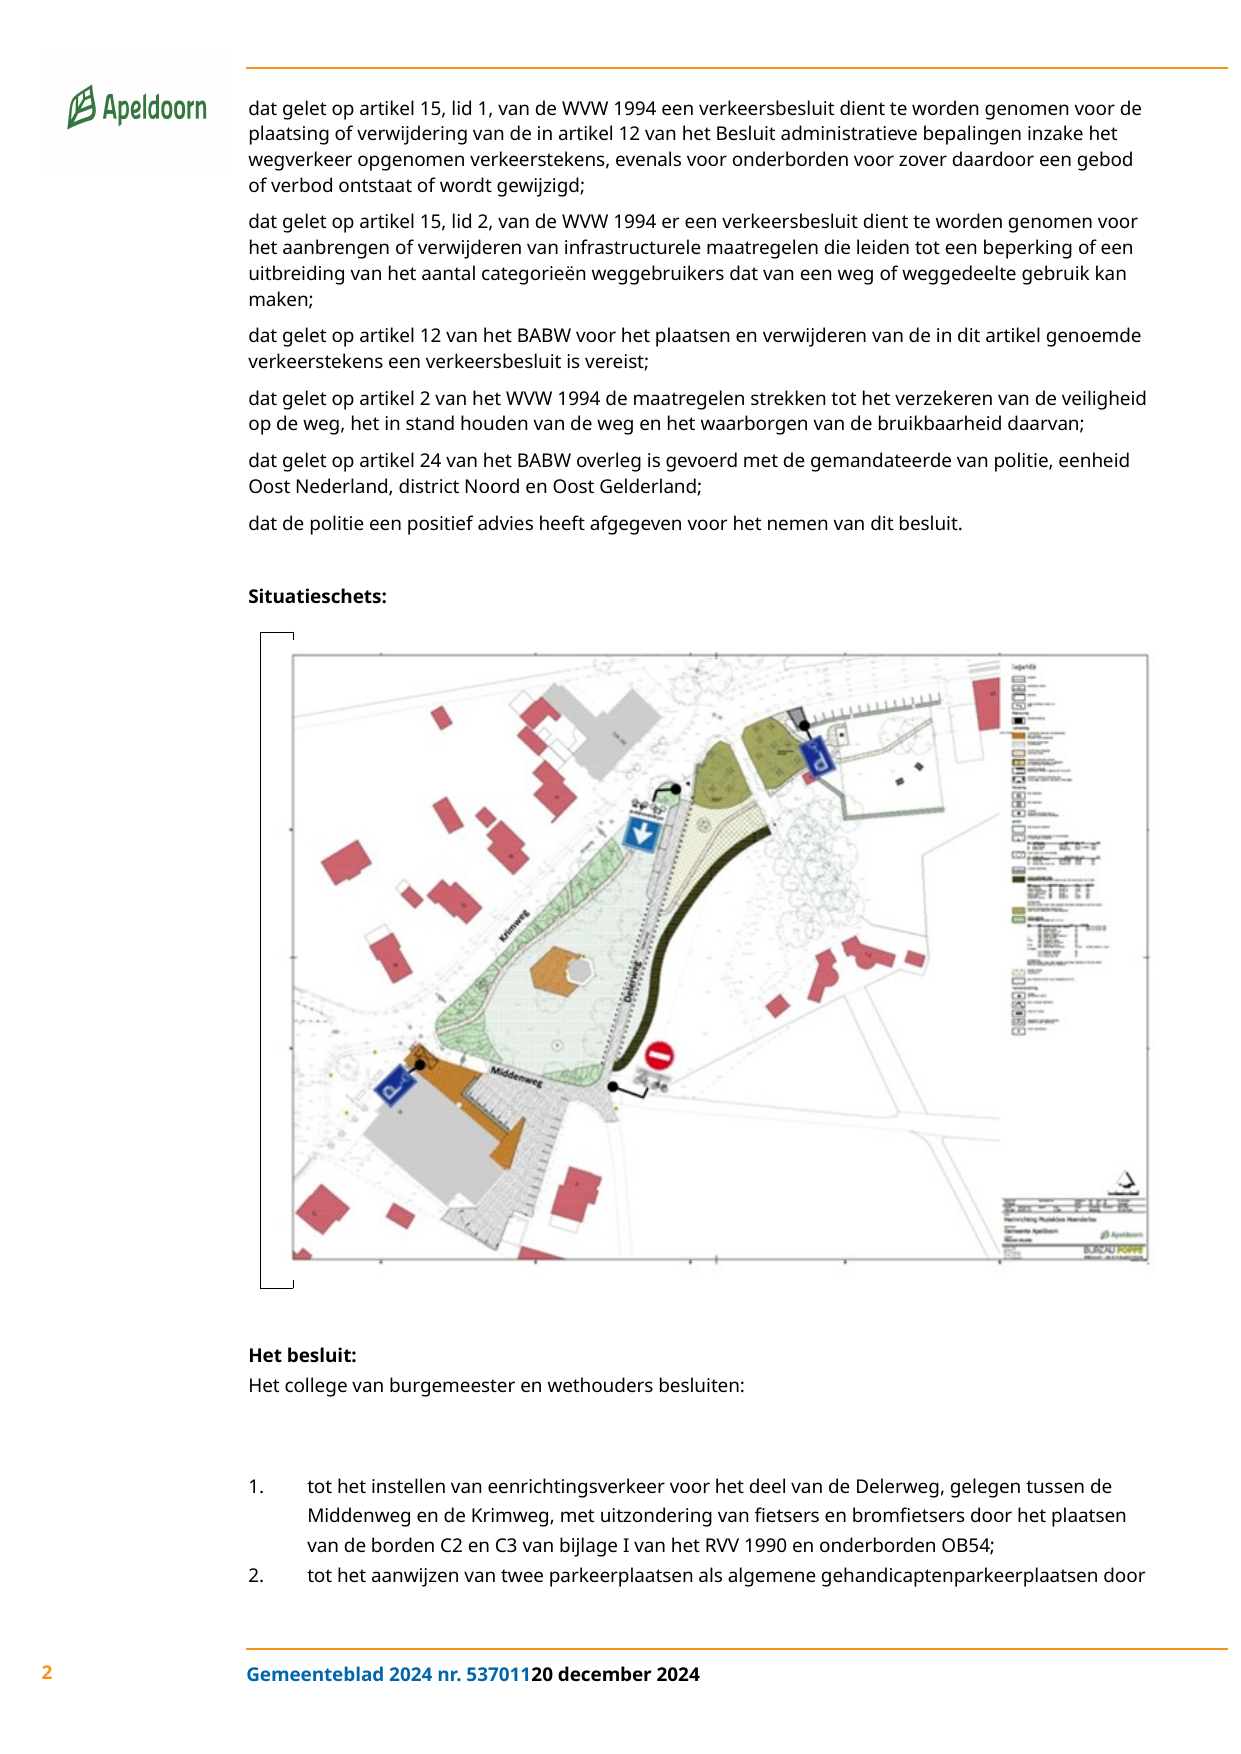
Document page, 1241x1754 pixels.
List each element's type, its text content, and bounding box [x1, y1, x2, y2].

text dat gelet op artikel 2 van het WVW 1994 de maatregelen strekken tot het verzekeren van de veiligheid op de weg, het in stand houden van de weg en het waarborgen van de bruikbaarheid daarvan; [248, 385, 1152, 436]
list tot het aanwijzen van twee parkeerplaatsen als algemene gehandicaptenparkeerplaatsen door [248, 1562, 1152, 1588]
text dat gelet op artikel 12 van het BABW voor het plaatsen en verwijderen van de in dit artikel genoemde verkeerstekens een verkeersbesluit is vereist; [248, 322, 1152, 374]
text dat gelet op artikel 15, lid 2, van de WVW 1994 er een verkeersbesluit dient te worden genomen voor het aanbrengen of verwijderen van infrastructurele maatregelen die leiden tot een beperking of een uitbreiding van het aantal categorieën weggebruikers dat van een weg of weggedeelte gebruik kan maken; [248, 209, 1152, 312]
text dat gelet op artikel 24 van het BABW overleg is gevoerd met de gemandateerde van politie, eenheid Oost Nederland, district Noord en Oost Gelderland; [248, 447, 1152, 499]
text dat gelet op artikel 15, lid 1, van de WVW 1994 een verkeersbesluit dient te worden genomen voor de plaatsing of verwijdering van de in artikel 12 van het Besluit administratieve bepalingen inzake het wegverkeer opgenomen verkeerstekens, evenals voor onderborden voor zover daardoor een gebod of verbod ontstaat of wordt gewijzigd; [248, 95, 1152, 198]
picture [268, 640, 1173, 1280]
text dat de politie een positief advies heeft afgegeven voor het nemen van dit besluit. [248, 510, 1152, 535]
text Het college van burgemeester en wethouders besluiten: [248, 1372, 1152, 1398]
text Situatieschets: [248, 583, 1152, 609]
picture [41, 47, 231, 172]
text Het besluit: [248, 1343, 1152, 1368]
list tot het instellen van eenrichtingsverkeer voor het deel van de Delerweg, gelegen tussen de Middenweg en de Krimweg, met uitzondering van fietsers en bromfietsers door het plaatsen van de borden C2 en C3 van bijlage I van het RVV 1990 en onderborden OB54; [248, 1473, 1152, 1558]
